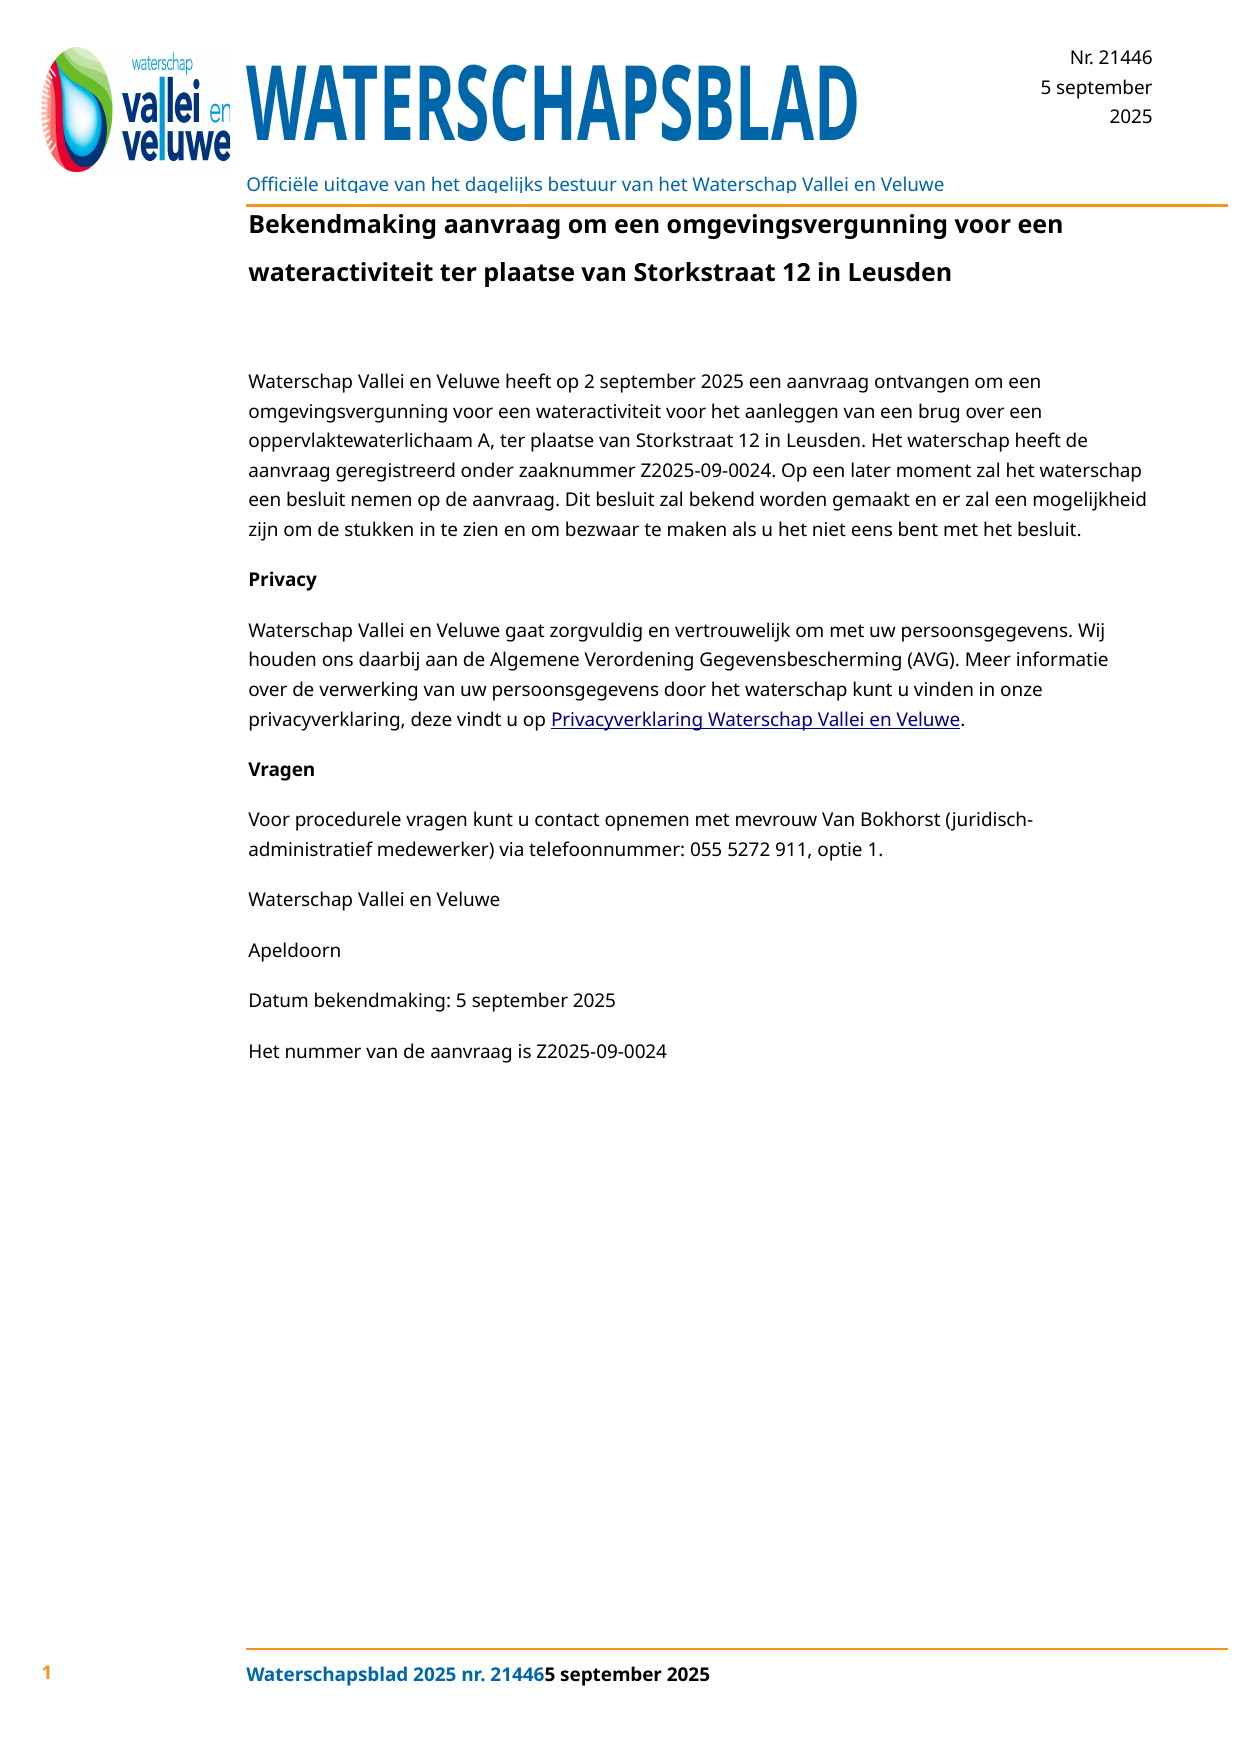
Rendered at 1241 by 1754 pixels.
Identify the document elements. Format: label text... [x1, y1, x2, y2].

text Datum bekendmaking: 5 september 2025 [248, 987, 1152, 1013]
text Het nummer van de aanvraag is Z2025-09-0024 [248, 1038, 1152, 1064]
text Voor procedurele vragen kunt u contact opnemen met mevrouw Van Bokhorst (juridisch-administratief medewerker) via telefoonnummer: 055 5272 911, optie 1. [248, 807, 1152, 862]
text Waterschap Vallei en Veluwe gaat zorgvuldig en vertrouwelijk om met uw persoonsgegevens. Wij houden ons daarbij aan de Algemene Verordening Gegevensbescherming (AVG). Meer informatie over de verwerking van uw persoonsgegevens door het waterschap kunt u vinden in onze privacyverklaring, deze vindt u op Privacyverklaring Waterschap Vallei en Veluwe. [248, 617, 1152, 732]
text Bekendmaking aanvraag om een omgevingsvergunning voor een wateractiviteit ter plaatse van Storkstraat 12 in Leusden [248, 207, 1152, 288]
text Apeldoorn [248, 937, 1152, 963]
picture [41, 47, 231, 172]
text Waterschap Vallei en Veluwe heeft op 2 september 2025 een aanvraag ontvangen om een omgevingsvergunning voor een wateractiviteit voor het aanleggen van een brug over een oppervlaktewaterlichaam A, ter plaatse van Storkstraat 12 in Leusden. Het waterschap heeft de aanvraag geregistreerd onder zaaknummer Z2025-09-0024. Op een later moment zal het waterschap een besluit nemen op de aanvraag. Dit besluit zal bekend worden gemaakt en er zal een mogelijkheid zijn om de stukken in te zien en om bezwaar te maken als u het niet eens bent met het besluit. [248, 368, 1152, 542]
text Waterschap Vallei en Veluwe [248, 887, 1152, 912]
text Vragen [248, 756, 1152, 782]
text Privacy [248, 567, 1152, 592]
